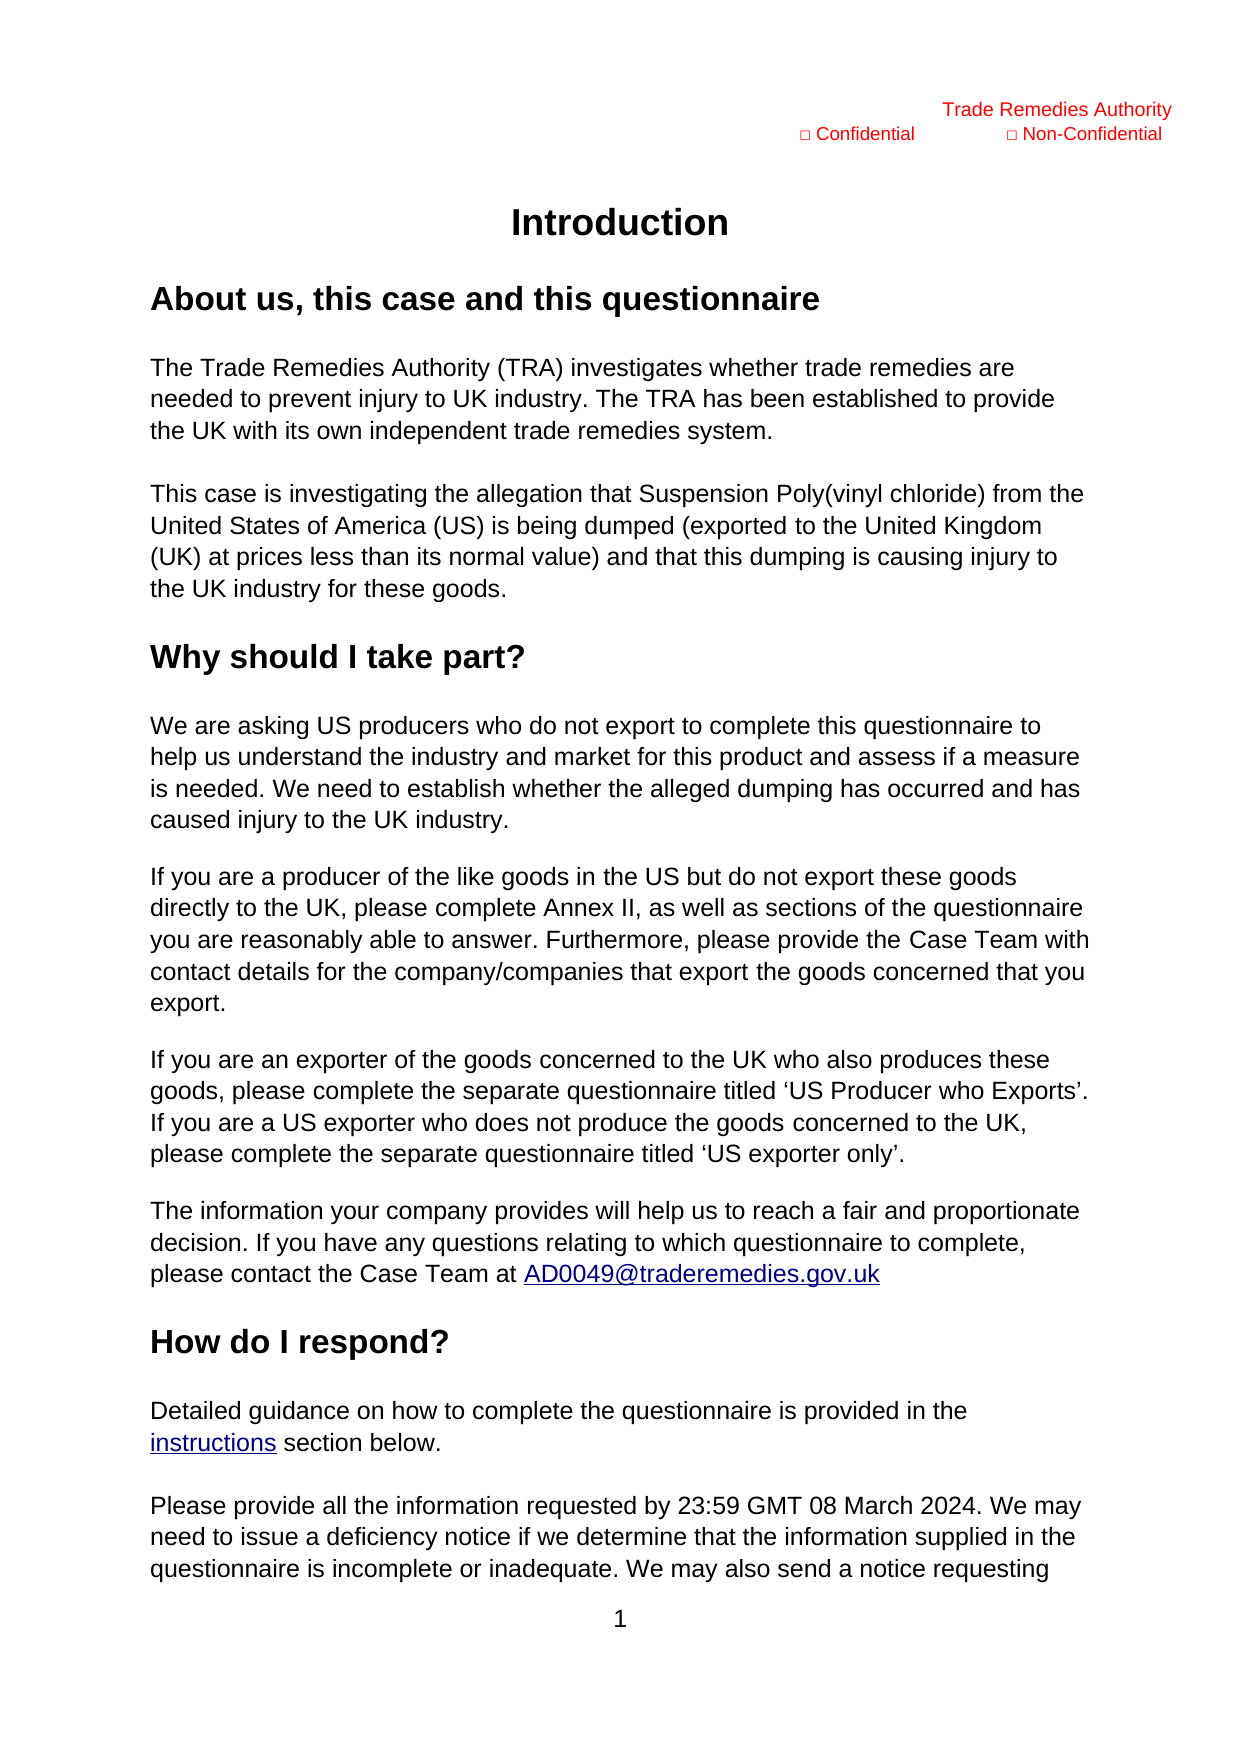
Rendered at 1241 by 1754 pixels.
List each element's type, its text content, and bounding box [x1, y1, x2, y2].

text If you are a producer of the like goods in the US but do not export these goods directly to the UK, please complete Annex II, as well as sections of the questionnaire you are reasonably able to answer. Furthermore, please provide the Case Team with contact details for the company/companies that export the goods concerned that you export. [150, 862, 1090, 1017]
text The Trade Remedies Authority (TRA) investigates whether trade remedies are needed to prevent injury to UK industry. The TRA has been established to provide the UK with its own independent trade remedies system. [150, 353, 1090, 445]
text How do I respond? [150, 1322, 1090, 1361]
text If you are an exporter of the goods concerned to the UK who also produces these goods, please complete the separate questionnaire titled ‘US Producer who Exports’. If you are a US exporter who does not produce the goods concerned to the UK, please complete the separate questionnaire titled ‘US exporter only’. [150, 1045, 1090, 1168]
text This case is investigating the allegation that Suspension Poly(vinyl chloride) from the United States of America (US) is being dumped (exported to the United Kingdom (UK) at prices less than its normal value) and that this dumping is causing injury to the UK industry for these goods. [150, 479, 1090, 602]
text The information your company provides will help us to reach a fair and proportionate decision. If you have any questions relating to which questionnaire to complete, please contact the Case Team at AD0049@traderemedies.gov.uk [150, 1196, 1090, 1288]
subtitle Introduction [150, 200, 1090, 243]
text We are asking US producers who do not export to complete this questionnaire to help us understand the industry and market for this product and assess if a measure is needed. We need to establish whether the alleged dumping has occurred and has caused injury to the UK industry. [150, 711, 1090, 834]
text Detailed guidance on how to complete the questionnaire is provided in the instructions section below. [150, 1396, 1090, 1456]
text About us, this case and this questionnaire [150, 279, 1090, 317]
text Why should I take part? [150, 637, 1090, 675]
text Please provide all the information requested by 23:59 GMT 08 March 2024. We may need to issue a deficiency notice if we determine that the information supplied in the questionnaire is incomplete or inadequate. We may also send a notice requesting [150, 1491, 1090, 1582]
